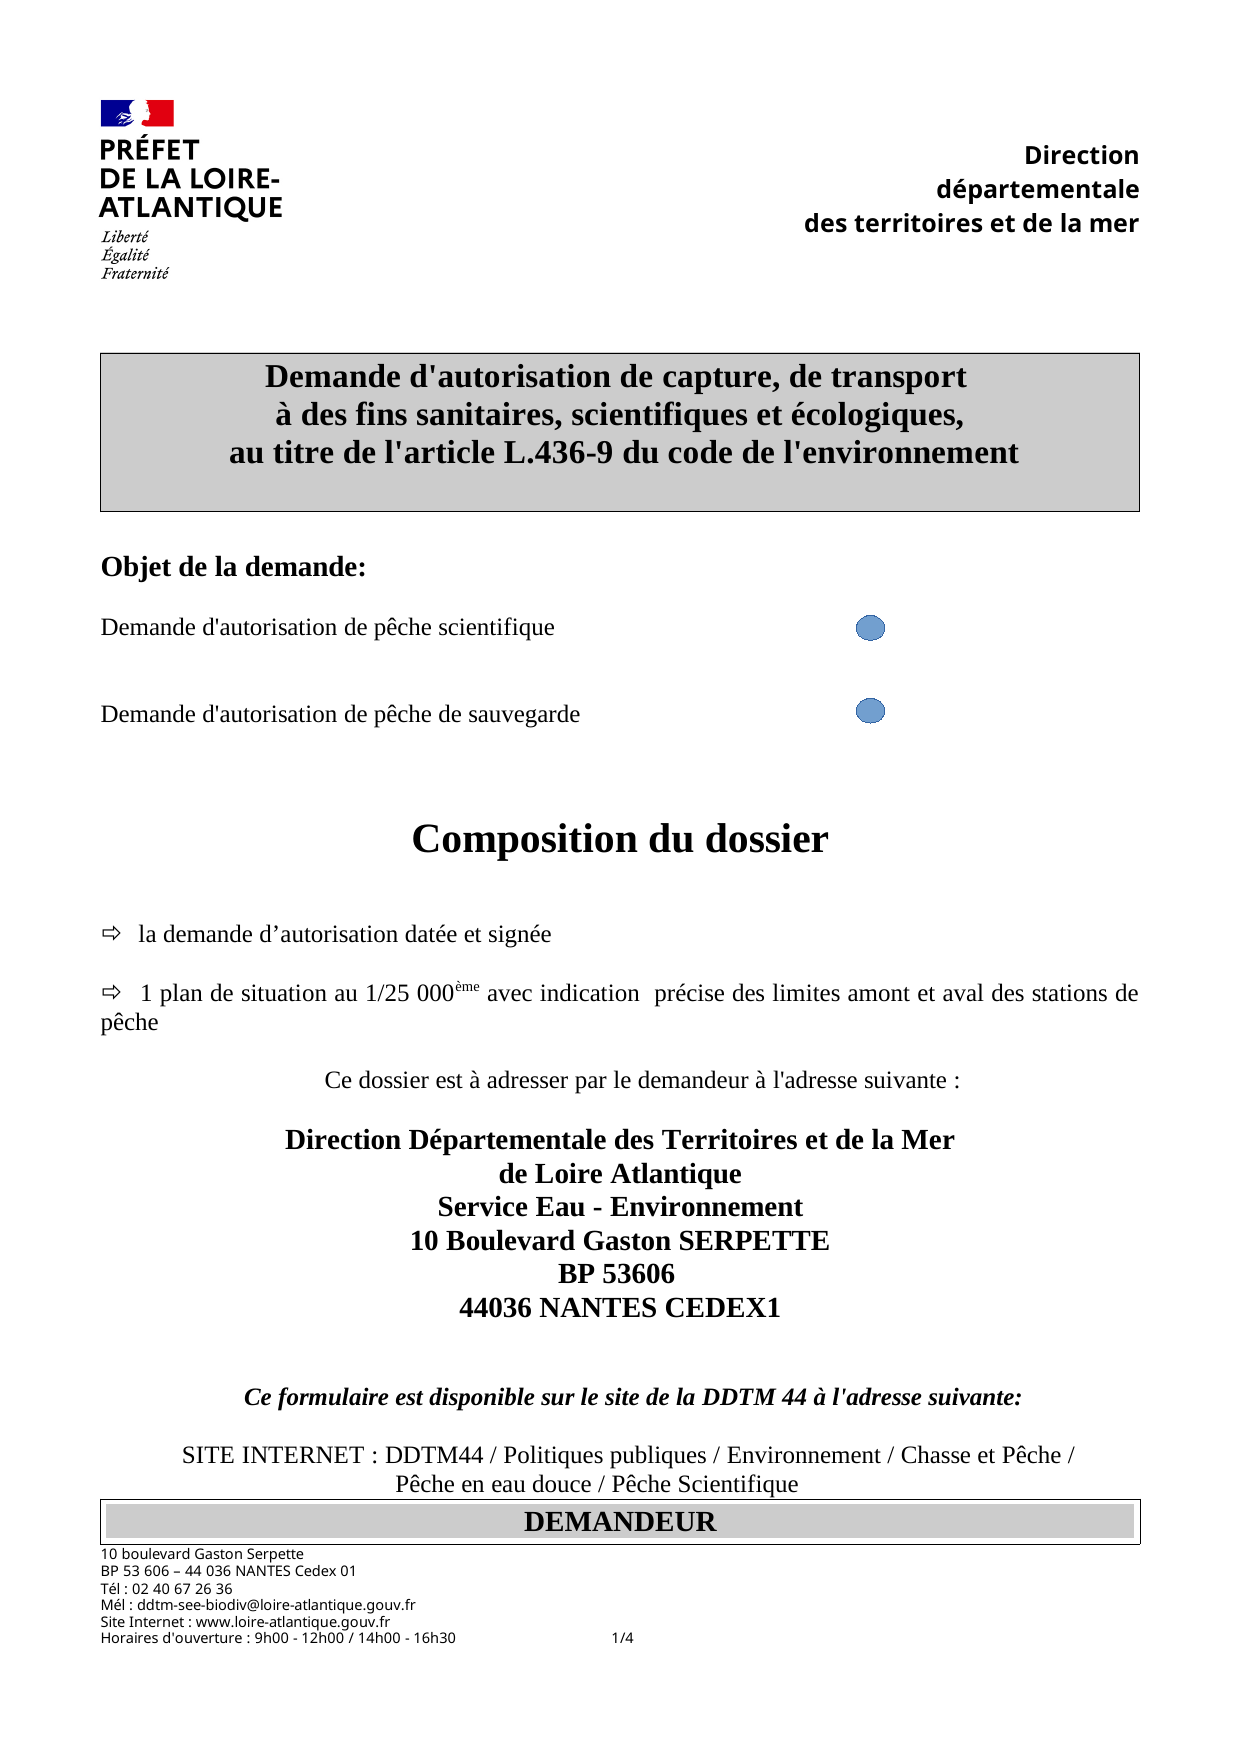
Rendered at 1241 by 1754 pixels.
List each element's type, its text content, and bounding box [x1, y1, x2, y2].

text 44036 NANTES CEDEX1 [100, 1290, 1140, 1324]
picture [74, 73, 308, 305]
text Pêche en eau douce / Pêche Scientifique [100, 1469, 1140, 1498]
text Composition du dossier [100, 813, 1140, 861]
subtitle à des fins sanitaires, scientifiques et écologiques, [101, 391, 1139, 429]
text SITE INTERNET : DDTM44 / Politiques publiques / Environnement / Chasse et Pêche / [130, 1440, 1140, 1469]
text de Loire Atlantique [100, 1156, 1140, 1190]
text 10 Boulevard Gaston SERPETTE [100, 1223, 1140, 1257]
text Demande d'autorisation de pêche de sauvegarde [100, 699, 1140, 728]
list  1 plan de situation au 1/25 000ème avec indication précise des limites amont et aval des stations de pêche [100, 977, 1140, 1036]
text BP 53606 [100, 1257, 1140, 1290]
list  la demande d’autorisation datée et signée [100, 919, 1140, 948]
text Service Eau - Environnement [100, 1190, 1140, 1223]
text Ce dossier est à adresser par le demandeur à l'adresse suivante : [145, 1064, 1140, 1094]
subtitle Demande d'autorisation de capture, de transport [101, 354, 1139, 391]
text Ce formulaire est disponible sur le site de la DDTM 44 à l'adresse suivante: [130, 1382, 1140, 1411]
table_header DEMANDEUR [101, 1500, 1140, 1543]
text Objet de la demande: [100, 549, 1140, 583]
subtitle au titre de l'article L.436-9 du code de l'environnement [101, 429, 1139, 468]
text Demande d'autorisation de pêche scientifique [100, 612, 1140, 641]
text Direction Départementale des Territoires et de la Mer [100, 1123, 1140, 1156]
